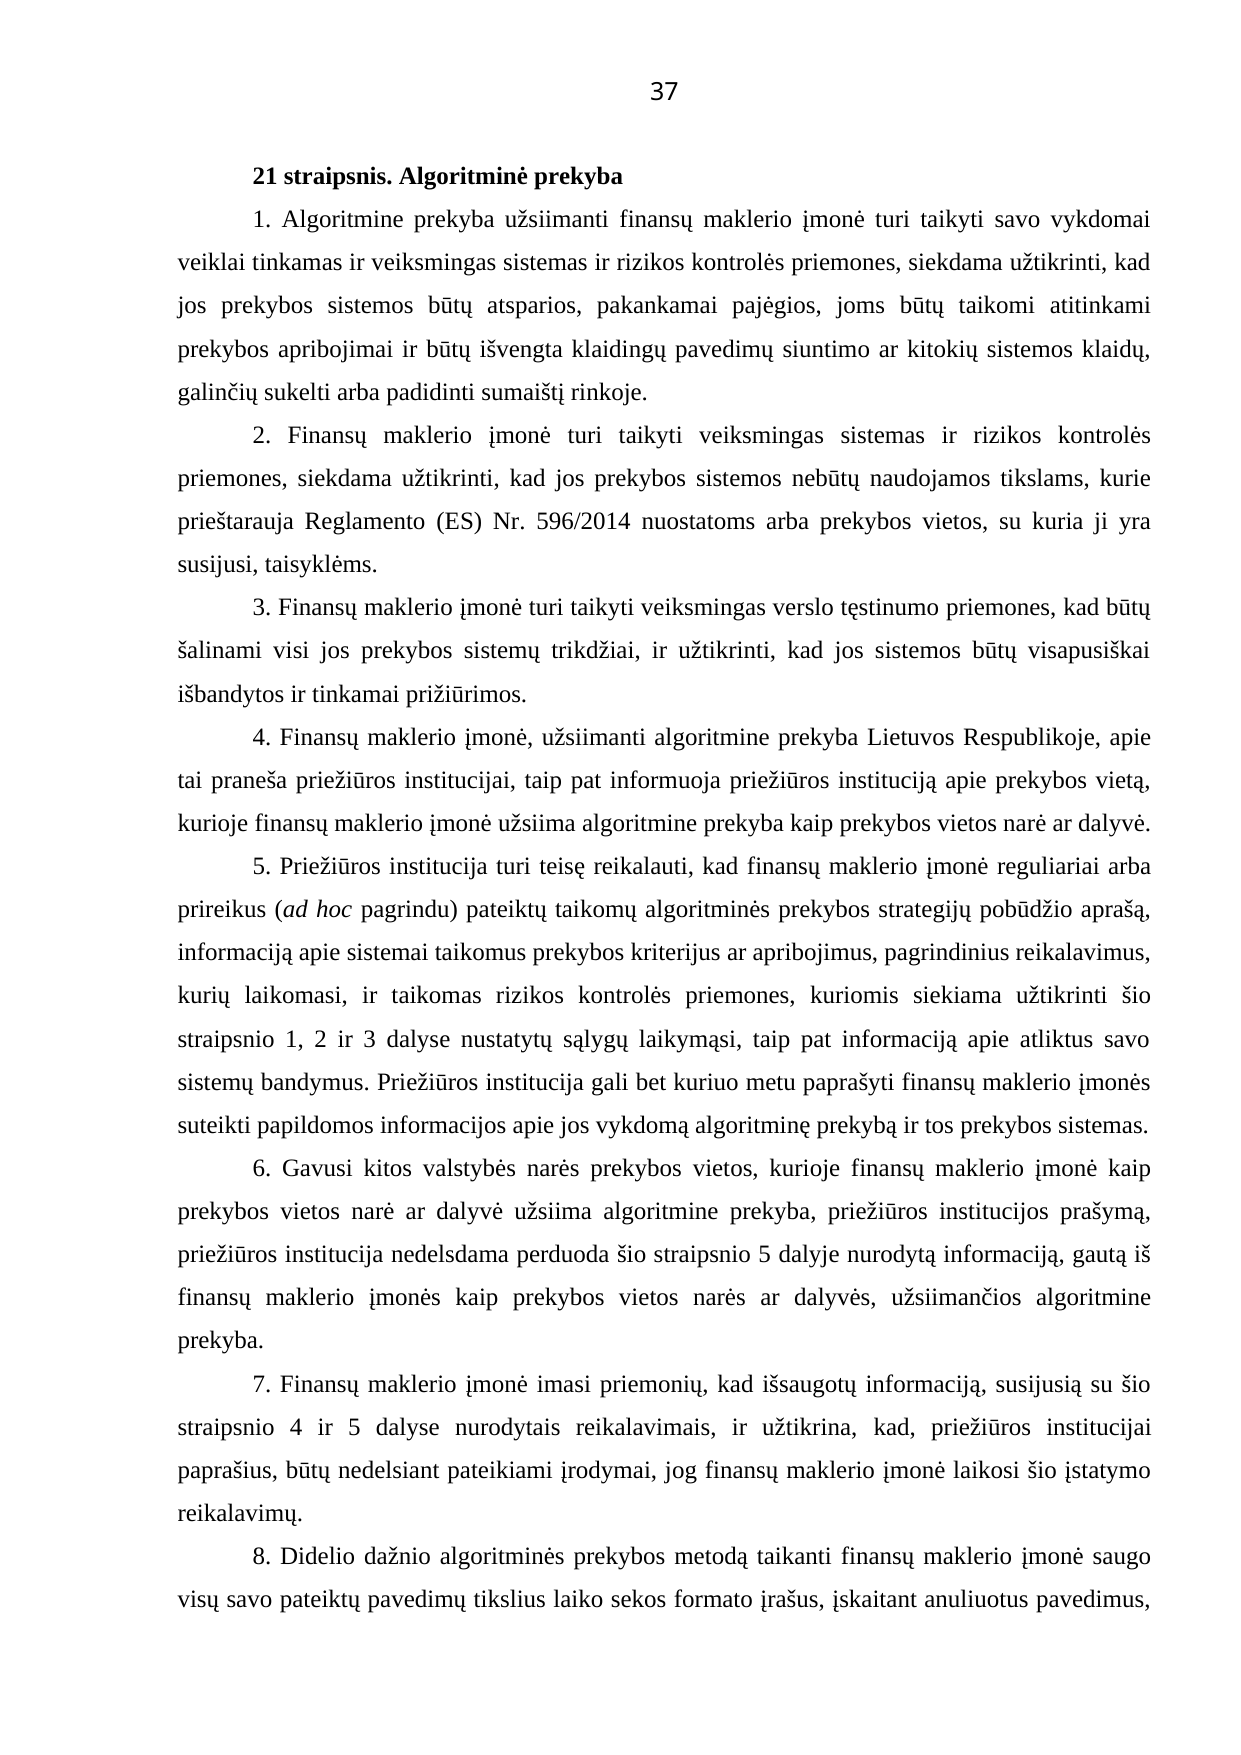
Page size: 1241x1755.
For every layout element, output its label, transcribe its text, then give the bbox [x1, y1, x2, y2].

text 4. Finansų maklerio įmonė, užsiimanti algoritmine prekyba Lietuvos Respublikoje, apie tai praneša priežiūros institucijai, taip pat informuoja priežiūros instituciją apie prekybos vietą, kurioje finansų maklerio įmonė užsiima algoritmine prekyba kaip prekybos vietos narė ar dalyvė. [177, 722, 1152, 837]
text 5. Priežiūros institucija turi teisę reikalauti, kad finansų maklerio įmonė reguliariai arba prireikus (ad hoc pagrindu) pateiktų taikomų algoritminės prekybos strategijų pobūdžio aprašą, informaciją apie sistemai taikomus prekybos kriterijus ar apribojimus, pagrindinius reikalavimus, kurių laikomasi, ir taikomas rizikos kontrolės priemones, kuriomis siekiama užtikrinti šio straipsnio 1, 2 ir 3 dalyse nustatytų sąlygų laikymąsi, taip pat informaciją apie atliktus savo sistemų bandymus. Priežiūros institucija gali bet kuriuo metu paprašyti finansų maklerio įmonės suteikti papildomos informacijos apie jos vykdomą algoritminę prekybą ir tos prekybos sistemas. [177, 851, 1152, 1139]
text 7. Finansų maklerio įmonė imasi priemonių, kad išsaugotų informaciją, susijusią su šio straipsnio 4 ir 5 dalyse nurodytais reikalavimais, ir užtikrina, kad, priežiūros institucijai paprašius, būtų nedelsiant pateikiami įrodymai, jog finansų maklerio įmonė laikosi šio įstatymo reikalavimų. [177, 1369, 1152, 1527]
text 6. Gavusi kitos valstybės narės prekybos vietos, kurioje finansų maklerio įmonė kaip prekybos vietos narė ar dalyvė užsiima algoritmine prekyba, priežiūros institucijos prašymą, priežiūros institucija nedelsdama perduoda šio straipsnio 5 dalyje nurodytą informaciją, gautą iš finansų maklerio įmonės kaip prekybos vietos narės ar dalyvės, užsiimančios algoritmine prekyba. [177, 1153, 1152, 1354]
text 21 straipsnis. Algoritminė prekyba [177, 161, 1152, 190]
text 1. Algoritmine prekyba užsiimanti finansų maklerio įmonė turi taikyti savo vykdomai veiklai tinkamas ir veiksmingas sistemas ir rizikos kontrolės priemones, siekdama užtikrinti, kad jos prekybos sistemos būtų atsparios, pakankamai pajėgios, joms būtų taikomi atitinkami prekybos apribojimai ir būtų išvengta klaidingų pavedimų siuntimo ar kitokių sistemos klaidų, galinčių sukelti arba padidinti sumaištį rinkoje. [177, 204, 1152, 406]
text 2. Finansų maklerio įmonė turi taikyti veiksmingas sistemas ir rizikos kontrolės priemones, siekdama užtikrinti, kad jos prekybos sistemos nebūtų naudojamos tikslams, kurie prieštarauja Reglamento (ES) Nr. 596/2014 nuostatoms arba prekybos vietos, su kuria ji yra susijusi, taisyklėms. [177, 420, 1152, 578]
text 8. Didelio dažnio algoritminės prekybos metodą taikanti finansų maklerio įmonė saugo visų savo pateiktų pavedimų tikslius laiko sekos formato įrašus, įskaitant anuliuotus pavedimus, [177, 1541, 1152, 1613]
text 3. Finansų maklerio įmonė turi taikyti veiksmingas verslo tęstinumo priemones, kad būtų šalinami visi jos prekybos sistemų trikdžiai, ir užtikrinti, kad jos sistemos būtų visapusiškai išbandytos ir tinkamai prižiūrimos. [177, 592, 1152, 707]
